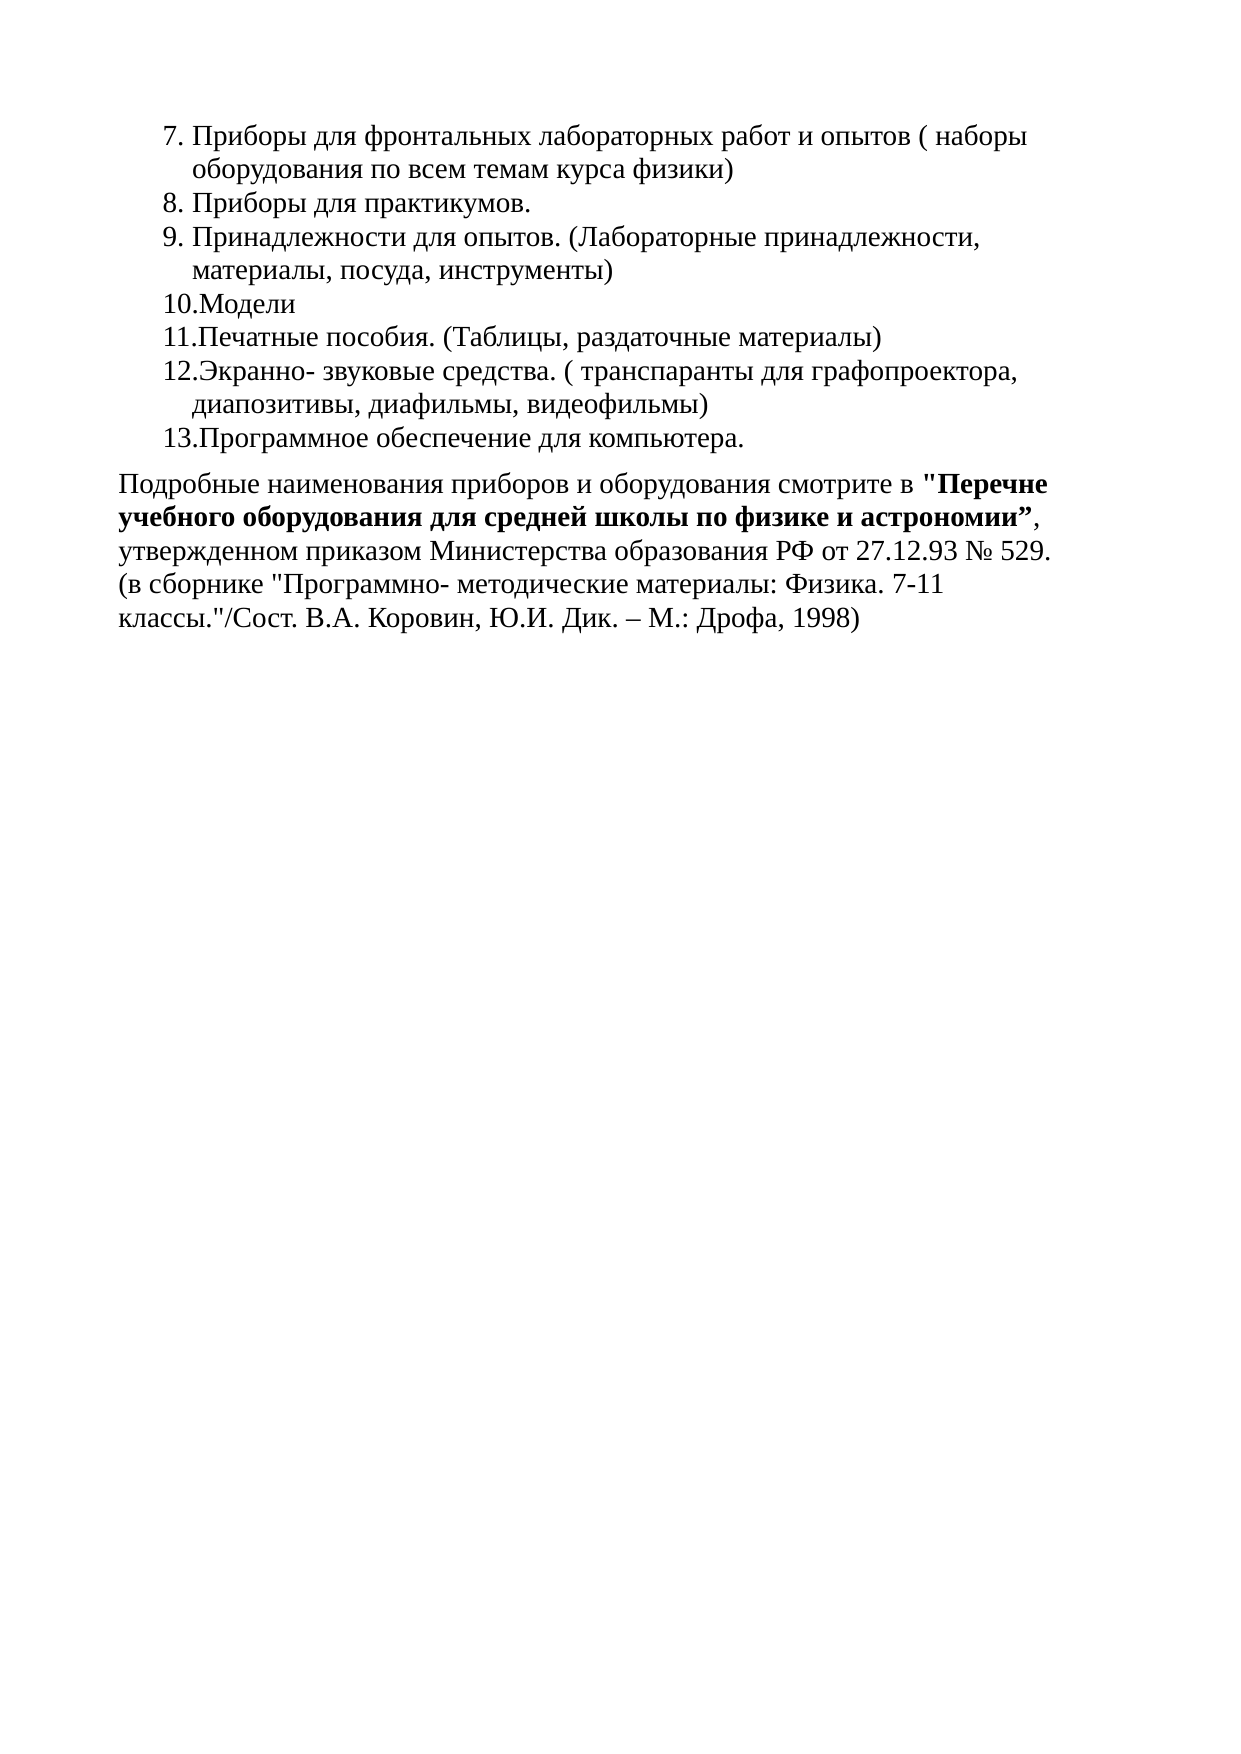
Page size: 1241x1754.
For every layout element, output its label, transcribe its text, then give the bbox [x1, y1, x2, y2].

text Подробные наименования приборов и оборудования смотрите в "Перечне учебного оборудования для средней школы по физике и астрономии”, утвержденном приказом Министерства образования РФ от 27.12.93 № 529. (в сборнике "Программно- методические материалы: Физика. 7-11 классы."/Сост. В.А. Коровин, Ю.И. Дик. – М.: Дрофа, 1998) [118, 466, 1122, 634]
list Принадлежности для опытов. (Лабораторные принадлежности, материалы, посуда, инструменты) [162, 219, 1122, 286]
list Приборы для практикумов. [162, 185, 1122, 219]
list Модели [162, 286, 1122, 319]
list Экранно- звуковые средства. ( транспаранты для графопроектора, диапозитивы, диафильмы, видеофильмы) [162, 353, 1122, 420]
list Печатные пособия. (Таблицы, раздаточные материалы) [162, 319, 1122, 353]
list Программное обеспечение для компьютера. [162, 420, 1122, 453]
list Приборы для фронтальных лабораторных работ и опытов ( наборы оборудования по всем темам курса физики) [162, 118, 1122, 185]
